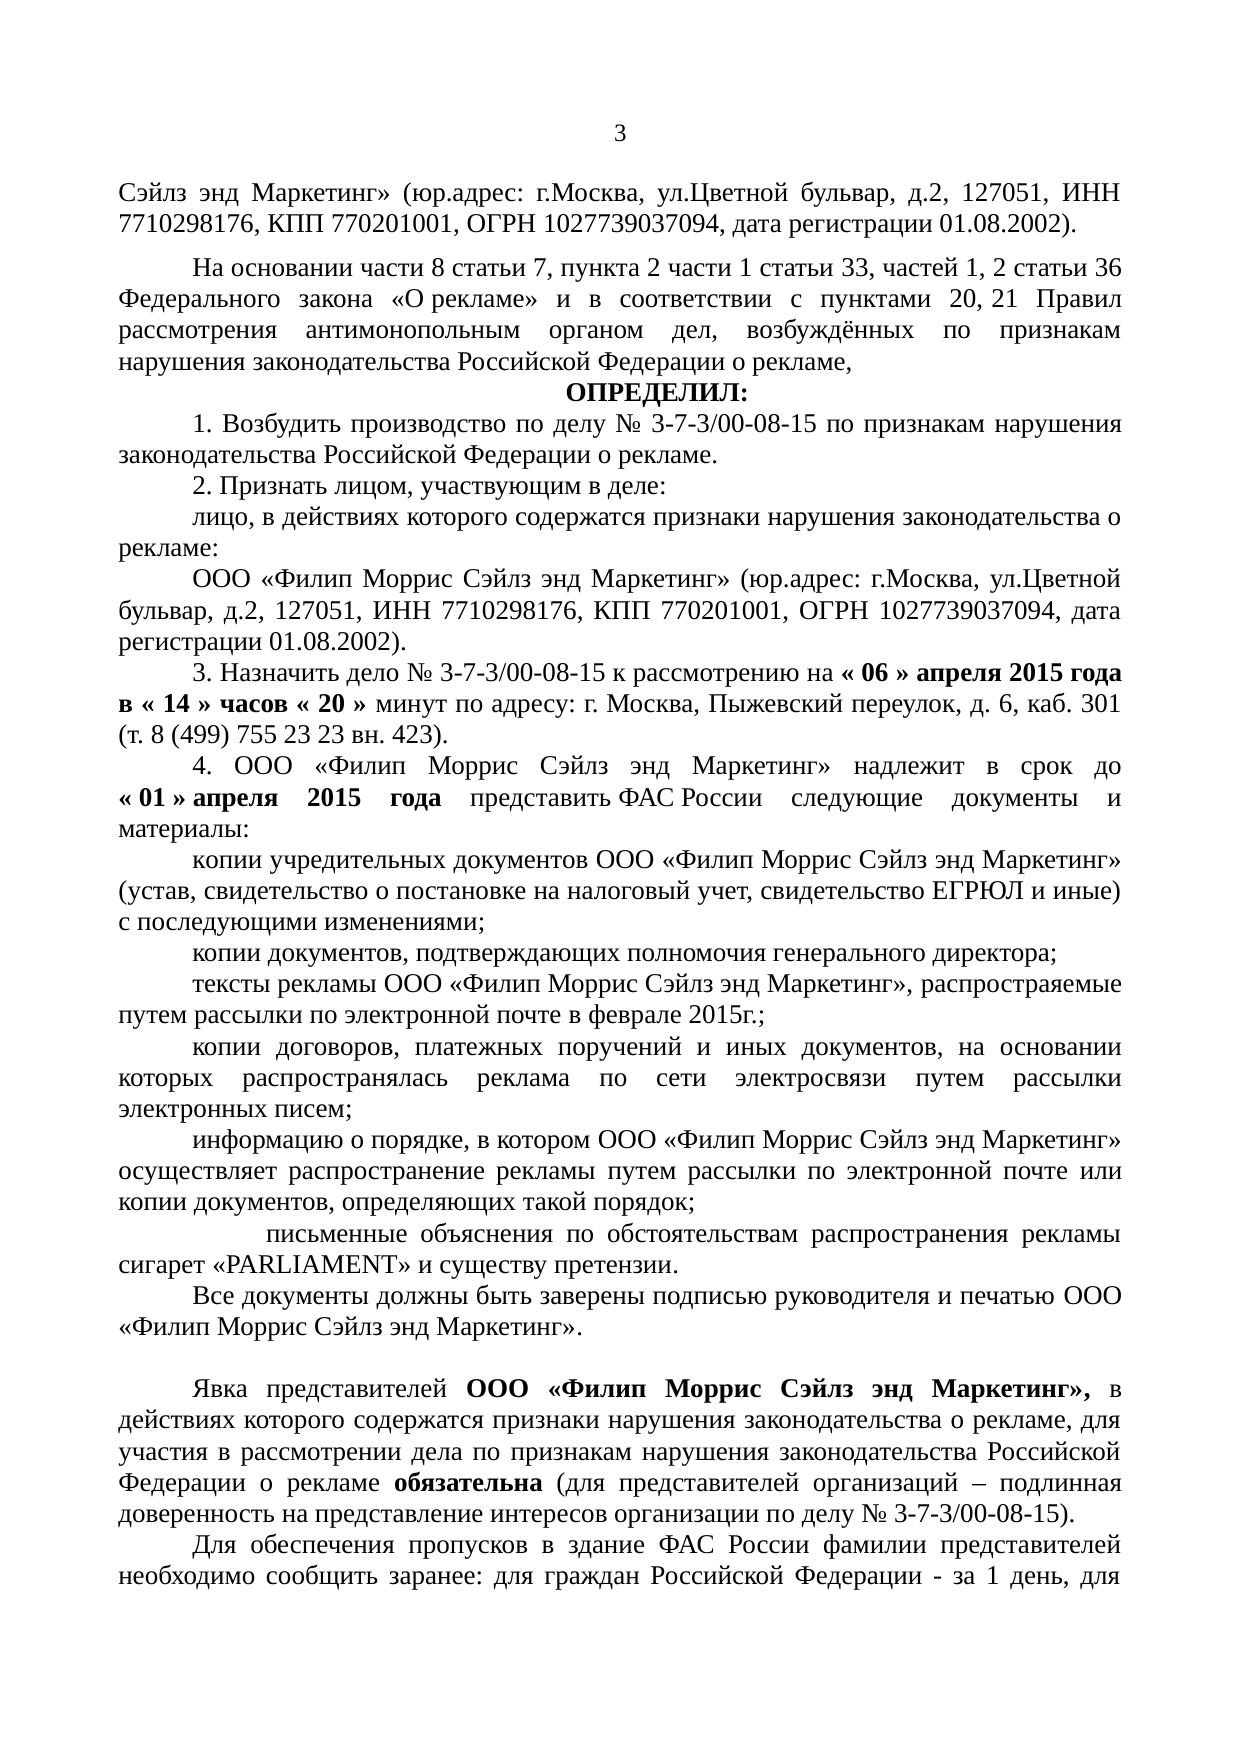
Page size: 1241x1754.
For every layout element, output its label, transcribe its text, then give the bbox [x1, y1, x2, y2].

text копии учредительных документов ООО «Филип Моррис Сэйлз энд Маркетинг» (устав, свидетельство о постановке на налоговый учет, свидетельство ЕГРЮЛ и иные) с последующими изменениями; [118, 843, 1122, 936]
text Явка представителей ООО «Филип Моррис Сэйлз энд Маркетинг», в действиях которого содержатся признаки нарушения законодательства о рекламе, для участия в рассмотрении дела по признакам нарушения законодательства Российской Федерации о рекламе обязательна (для представителей организаций – подлинная доверенность на представление интересов организации по делу № 3-7-3/00-08-15). [118, 1372, 1122, 1528]
text копии договоров, платежных поручений и иных документов, на основании которых распространялась реклама по сети электросвязи путем рассылки электронных писем; [118, 1030, 1122, 1123]
text ООО «Филип Моррис Сэйлз энд Маркетинг» (юр.адрес: г.Москва, ул.Цветной бульвар, д.2, 127051, ИНН 7710298176, КПП 770201001, ОГРН 1027739037094, дата регистрации 01.08.2002). [118, 563, 1122, 656]
text Сэйлз энд Маркетинг» (юр.адрес: г.Москва, ул.Цветной бульвар, д.2, 127051, ИНН 7710298176, КПП 770201001, ОГРН 1027739037094, дата регистрации 01.08.2002). [118, 176, 1122, 239]
text лицо, в действиях которого содержатся признаки нарушения законодательства о рекламе: [118, 500, 1122, 563]
text письменные объяснения по обстоятельствам распространения рекламы сигарет «PARLIAMENT» и существу претензии. [118, 1217, 1122, 1279]
text Для обеспечения пропусков в здание ФАС России фамилии представителей необходимо сообщить заранее: для граждан Российской Федерации - за 1 день, для [118, 1528, 1122, 1590]
text копии документов, подтверждающих полномочия генерального директора; [118, 936, 1122, 967]
text тексты рекламы ООО «Филип Моррис Сэйлз энд Маркетинг», распростраяемые путем рассылки по электронной почте в феврале 2015г.; [118, 967, 1122, 1030]
text 1. Возбудить производство по делу № 3-7-3/00-08-15 по признакам нарушения законодательства Российской Федерации о рекламе. [118, 407, 1122, 469]
text 2. Признать лицом, участвующим в деле: [118, 469, 1122, 500]
text информацию о порядке, в котором ООО «Филип Моррис Сэйлз энд Маркетинг» осуществляет распространение рекламы путем рассылки по электронной почте или копии документов, определяющих такой порядок; [118, 1123, 1122, 1217]
text Все документы должны быть заверены подписью руководителя и печатью ООО «Филип Моррис Сэйлз энд Маркетинг». [118, 1279, 1122, 1341]
text ОПРЕДЕЛИЛ: [118, 376, 1122, 407]
text 3. Назначить дело № 3-7-3/00-08-15 к рассмотрению на « 06 » апреля 2015 года в « 14 » часов « 20 » минут по адресу: г. Москва, Пыжевский переулок, д. 6, каб. 301 (т. 8 (499) 755 23 23 вн. 423). [118, 656, 1122, 749]
text 4. ООО «Филип Моррис Сэйлз энд Маркетинг» надлежит в срок до « 01 » апреля 2015 года представить ФАС России следующие документы и материалы: [118, 749, 1122, 843]
text На основании части 8 статьи 7, пункта 2 части 1 статьи 33, частей 1, 2 статьи 36 Федерального закона «О рекламе» и в соответствии с пунктами 20, 21 Правил рассмотрения антимонопольным органом дел, возбуждённых по признакам нарушения законодательства Российской Федерации о рекламе, [118, 251, 1122, 376]
